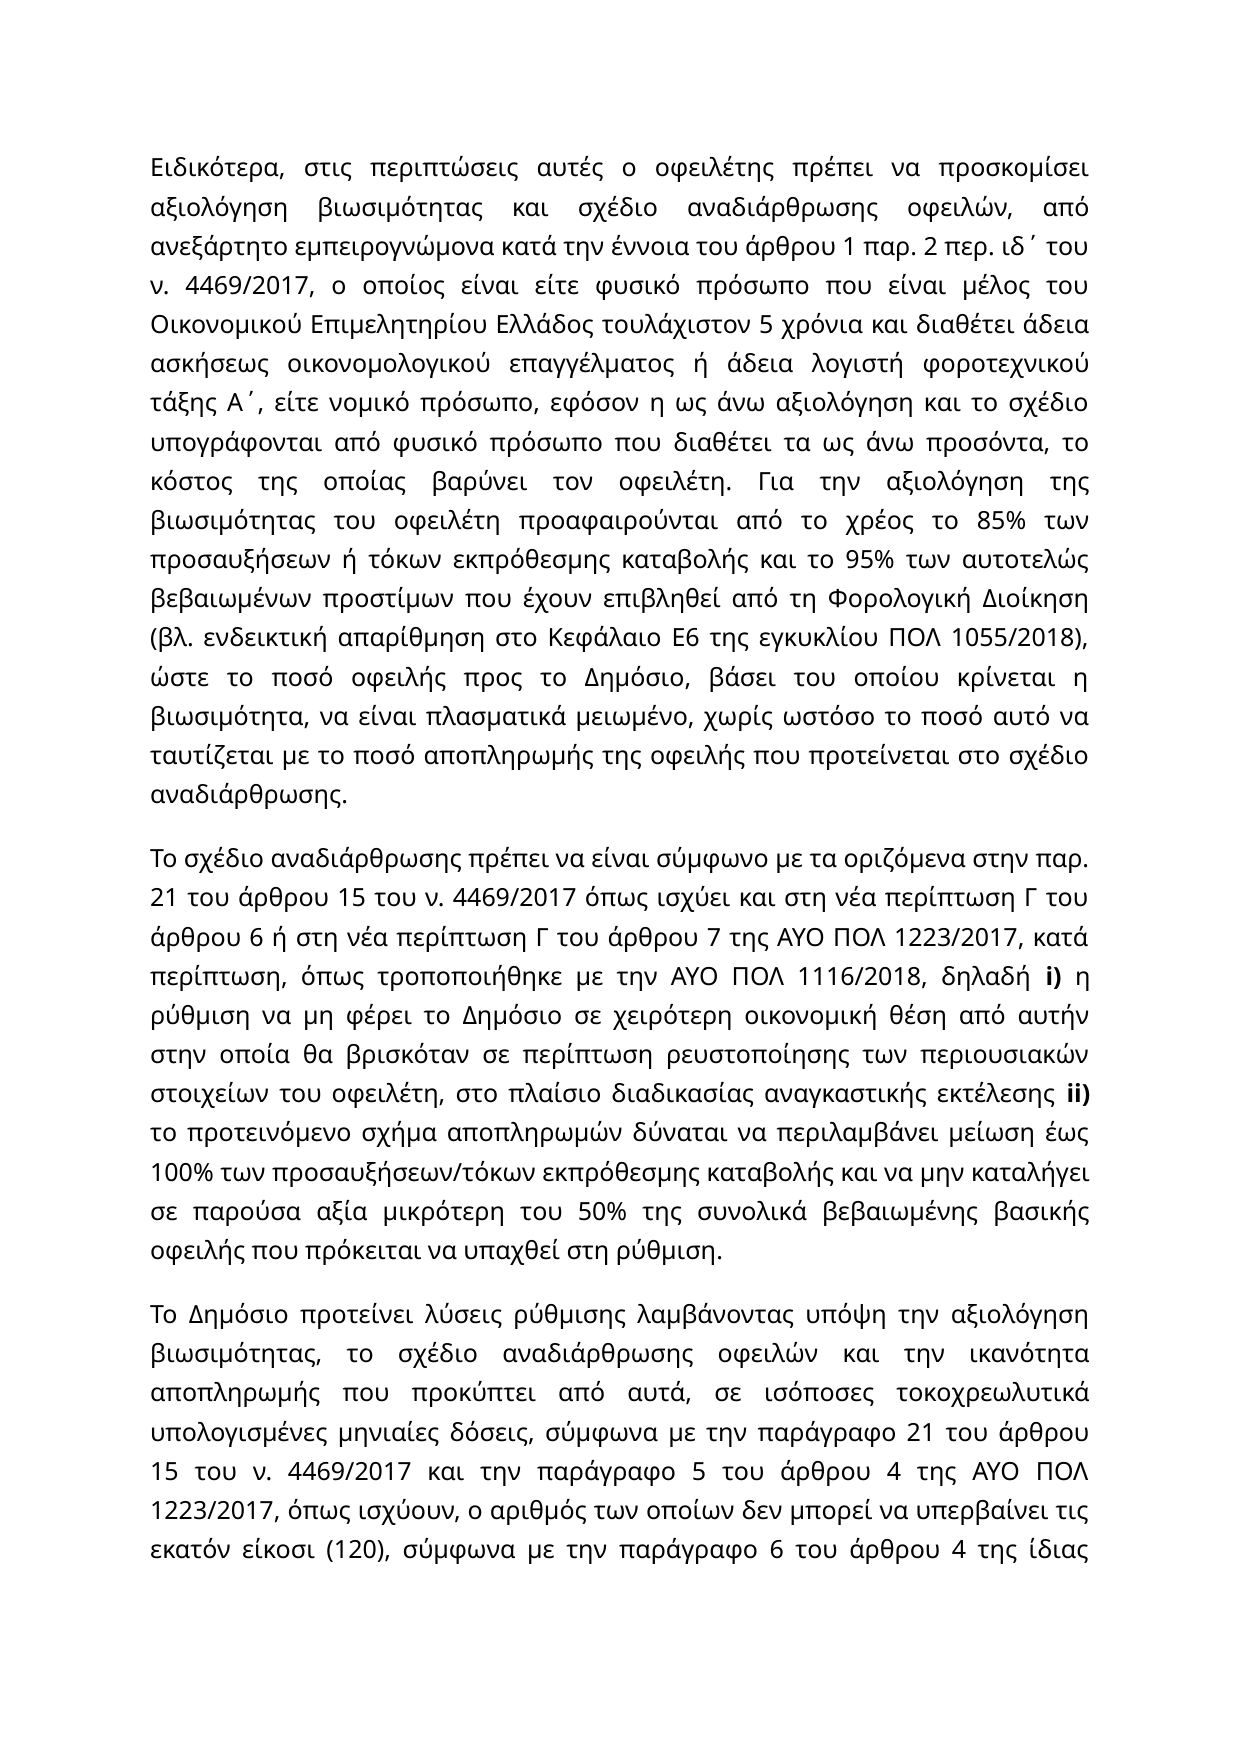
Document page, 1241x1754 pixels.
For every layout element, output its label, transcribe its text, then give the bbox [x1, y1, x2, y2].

text Το Δημόσιο προτείνει λύσεις ρύθμισης λαμβάνοντας υπόψη την αξιολόγηση βιωσιμότητας, το σχέδιο αναδιάρθρωσης οφειλών και την ικανότητα αποπληρωμής που προκύπτει από αυτά, σε ισόποσες τοκοχρεωλυτικά υπολογισμένες μηνιαίες δόσεις, σύμφωνα με την παράγραφο 21 του άρθρου 15 του ν. 4469/2017 και την παράγραφο 5 του άρθρου 4 της ΑΥΟ ΠΟΛ 1223/2017, όπως ισχύουν, ο αριθμός των οποίων δεν μπορεί να υπερβαίνει τις εκατόν είκοσι (120), σύμφωνα με την παράγραφο 6 του άρθρου 4 της ίδιας [150, 1297, 1090, 1566]
text Ειδικότερα, στις περιπτώσεις αυτές ο οφειλέτης πρέπει να προσκομίσει αξιολόγηση βιωσιμότητας και σχέδιο αναδιάρθρωσης οφειλών, από ανεξάρτητο εμπειρογνώμονα κατά την έννοια του άρθρου 1 παρ. 2 περ. ιδ΄ του ν. 4469/2017, ο οποίος είναι είτε φυσικό πρόσωπο που είναι μέλος του Οικονομικού Επιμελητηρίου Ελλάδος τουλάχιστον 5 χρόνια και διαθέτει άδεια ασκήσεως οικονομολογικού επαγγέλματος ή άδεια λογιστή φοροτεχνικού τάξης Α΄, είτε νομικό πρόσωπο, εφόσον η ως άνω αξιολόγηση και το σχέδιο υπογράφονται από φυσικό πρόσωπο που διαθέτει τα ως άνω προσόντα, το κόστος της οποίας βαρύνει τον οφειλέτη. Για την αξιολόγηση της βιωσιμότητας του οφειλέτη προαφαιρούνται από το χρέος το 85% των προσαυξήσεων ή τόκων εκπρόθεσμης καταβολής και το 95% των αυτοτελώς βεβαιωμένων προστίμων που έχουν επιβληθεί από τη Φορολογική Διοίκηση (βλ. ενδεικτική απαρίθμηση στο Κεφάλαιο Ε6 της εγκυκλίου ΠΟΛ 1055/2018), ώστε το ποσό οφειλής προς το Δημόσιο, βάσει του οποίου κρίνεται η βιωσιμότητα, να είναι πλασματικά μειωμένο, χωρίς ωστόσο το ποσό αυτό να ταυτίζεται με το ποσό αποπληρωμής της οφειλής που προτείνεται στο σχέδιο αναδιάρθρωσης. [150, 150, 1090, 811]
text Το σχέδιο αναδιάρθρωσης πρέπει να είναι σύμφωνο με τα οριζόμενα στην παρ. 21 του άρθρου 15 του ν. 4469/2017 όπως ισχύει και στη νέα περίπτωση Γ του άρθρου 6 ή στη νέα περίπτωση Γ του άρθρου 7 της ΑΥΟ ΠΟΛ 1223/2017, κατά περίπτωση, όπως τροποποιήθηκε με την ΑΥΟ ΠΟΛ 1116/2018, δηλαδή i) η ρύθμιση να μη φέρει το Δημόσιο σε χειρότερη οικονομική θέση από αυτήν στην οποία θα βρισκόταν σε περίπτωση ρευστοποίησης των περιουσιακών στοιχείων του οφειλέτη, στο πλαίσιο διαδικασίας αναγκαστικής εκτέλεσης ii) το προτεινόμενο σχήμα αποπληρωμών δύναται να περιλαμβάνει μείωση έως 100% των προσαυξήσεων/τόκων εκπρόθεσμης καταβολής και να μην καταλήγει σε παρούσα αξία μικρότερη του 50% της συνολικά βεβαιωμένης βασικής οφειλής που πρόκειται να υπαχθεί στη ρύθμιση. [150, 841, 1090, 1267]
